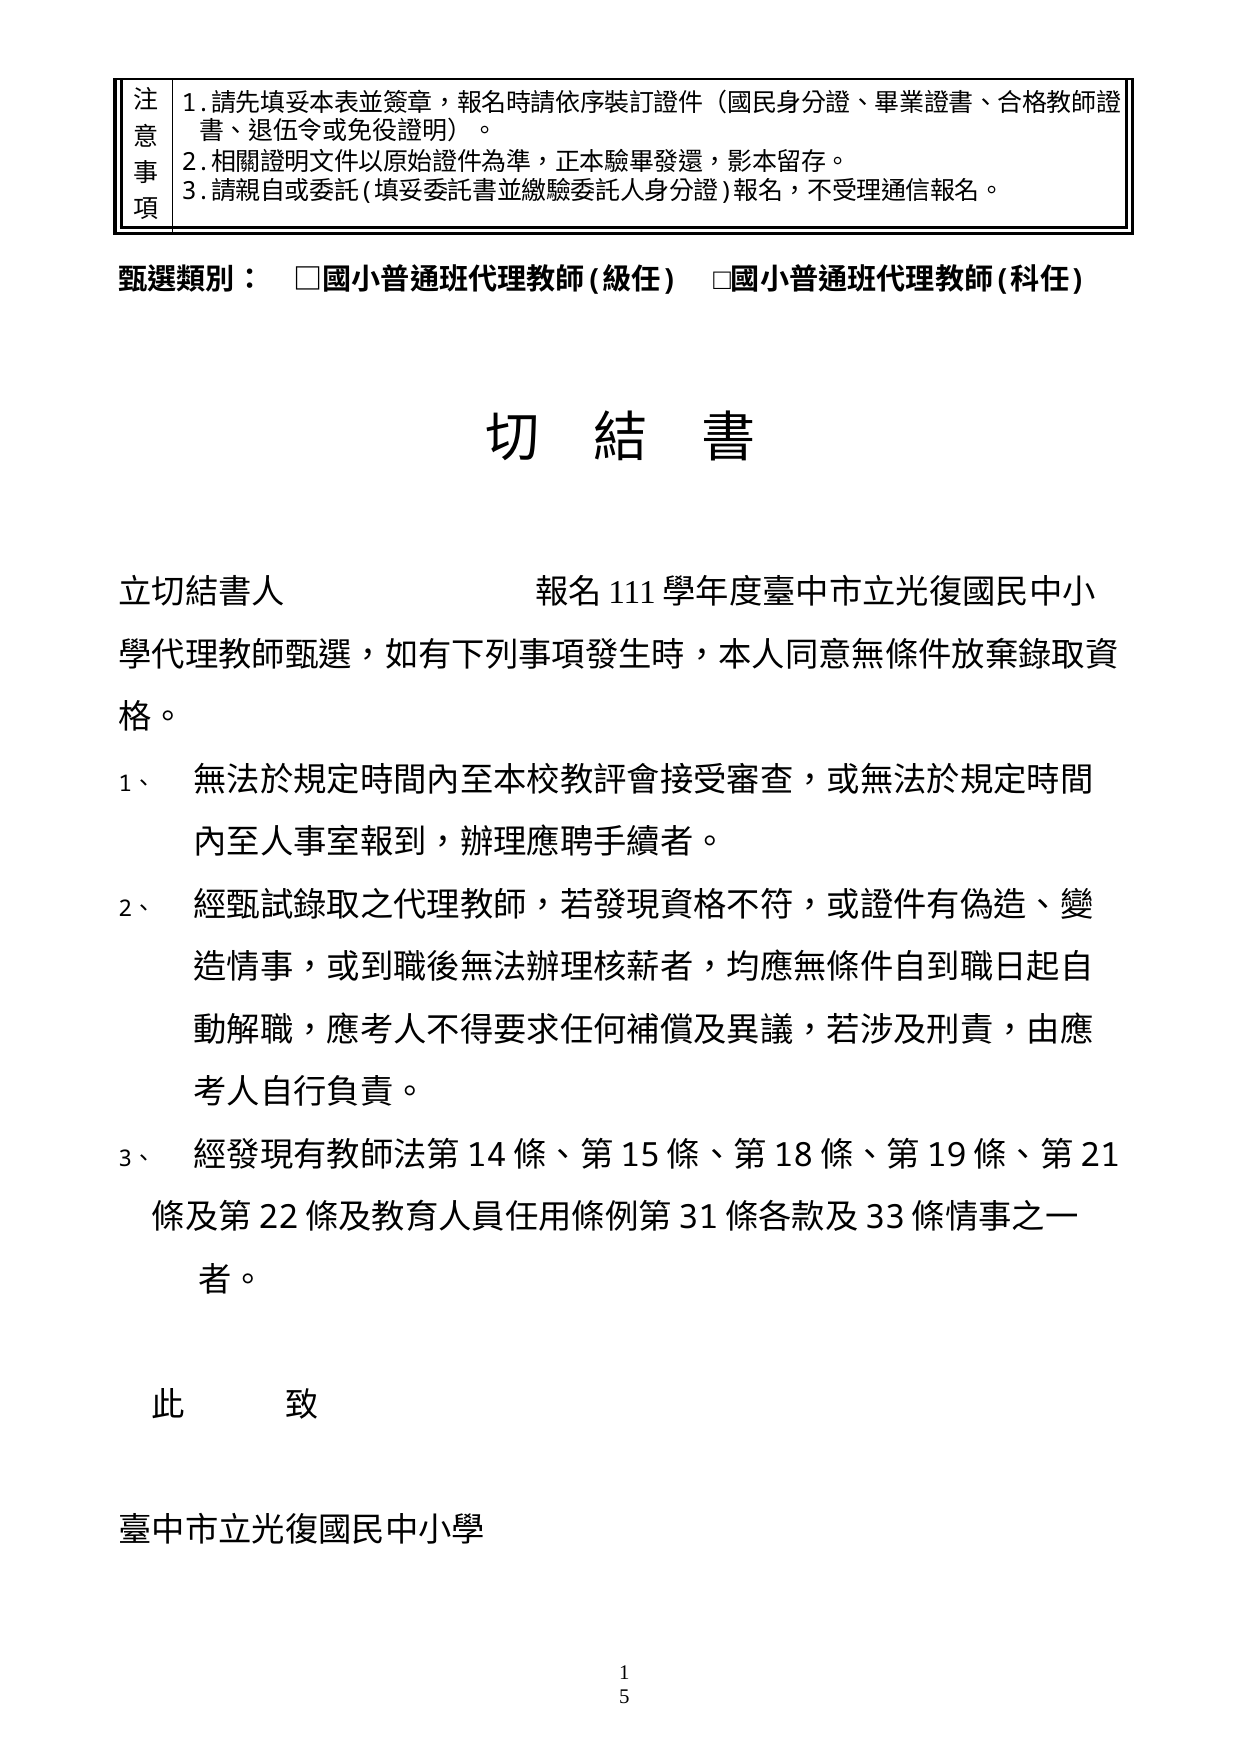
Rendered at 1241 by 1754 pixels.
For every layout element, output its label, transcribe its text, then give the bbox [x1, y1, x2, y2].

list 經甄試錄取之代理教師，若發現資格不符，或證件有偽造、變造情事，或到職後無法辦理核薪者，均應無條件自到職日起自動解職，應考人不得要求任何補償及異議，若涉及刑責，由應考人自行負責。 [118, 860, 1122, 1110]
table_cell 注意事項 [123, 80, 172, 226]
list 經發現有教師法第14條、第15條、第18條、第19條、第21 [118, 1110, 1122, 1172]
text 條及第22條及教育人員任用條例第31條各款及33條情事之一 [118, 1172, 1122, 1235]
text 立切結書人 報名111學年度臺中市立光復國民中小學代理教師甄選，如有下列事項發生時，本人同意無條件放棄錄取資格。 [118, 547, 1122, 735]
list 無法於規定時間內至本校教評會接受審查，或無法於規定時間內至人事室報到，辦理應聘手續者。 [118, 735, 1122, 860]
table_cell 1.請先填妥本表並簽章，報名時請依序裝訂證件（國民身分證、畢業證書、合格教師證書、退伍令或免役證明）。 2.相關證明文件以原始證件為準，正本驗畢發還，影本留存。 3.請親自或委託(填妥委託書並繳驗委託人身分證)報名，不受理通信報名。 [173, 80, 1125, 226]
text 臺中市立光復國民中小學 [118, 1485, 1122, 1547]
text 切 結 書 [118, 360, 1122, 485]
text 此 致 [118, 1360, 1122, 1422]
text 甄選類別： □國小普通班代理教師(級任) □國小普通班代理教師(科任) [118, 235, 1122, 297]
text 者。 [118, 1235, 1122, 1297]
